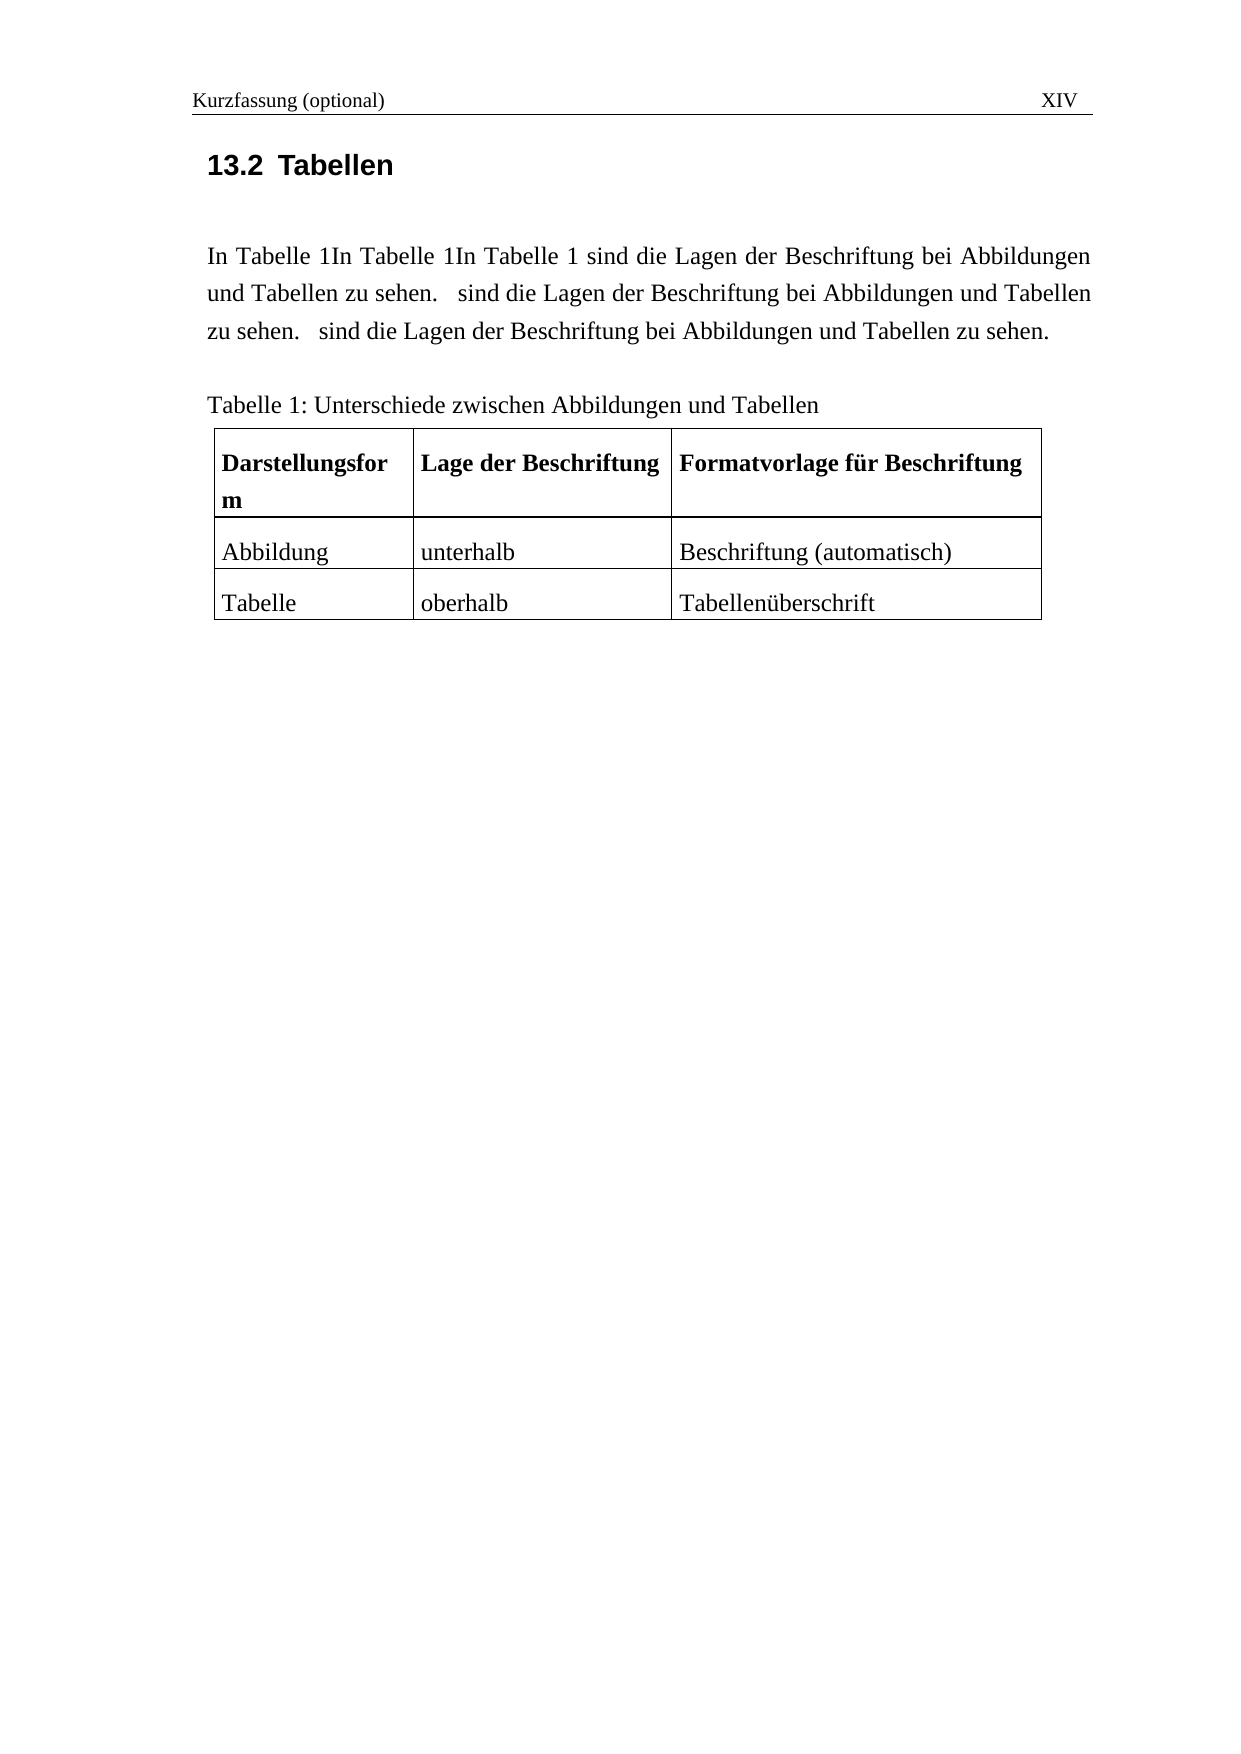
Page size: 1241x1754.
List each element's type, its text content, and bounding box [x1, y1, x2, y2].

table_header Lage der Beschriftung [414, 429, 671, 516]
table_cell Tabelle [215, 569, 413, 618]
subtitle Tabellen [207, 148, 1092, 181]
table_header Formatvorlage für Beschriftung [672, 429, 1041, 516]
table_cell Abbildung [215, 518, 413, 567]
table_cell oberhalb [414, 569, 671, 618]
table_cell unterhalb [414, 518, 671, 567]
table_cell Beschriftung (automatisch) [672, 518, 1041, 567]
table_cell Tabellenüberschrift [672, 569, 1041, 618]
table_header Darstellungsform [215, 429, 413, 516]
text Tabelle 1: Unterschiede zwischen Abbildungen und Tabellen [207, 391, 1092, 419]
text In Tabelle 1 sind die Lagen der Beschriftung bei Abbildungen und Tabellen zu sehen. [207, 241, 1092, 344]
